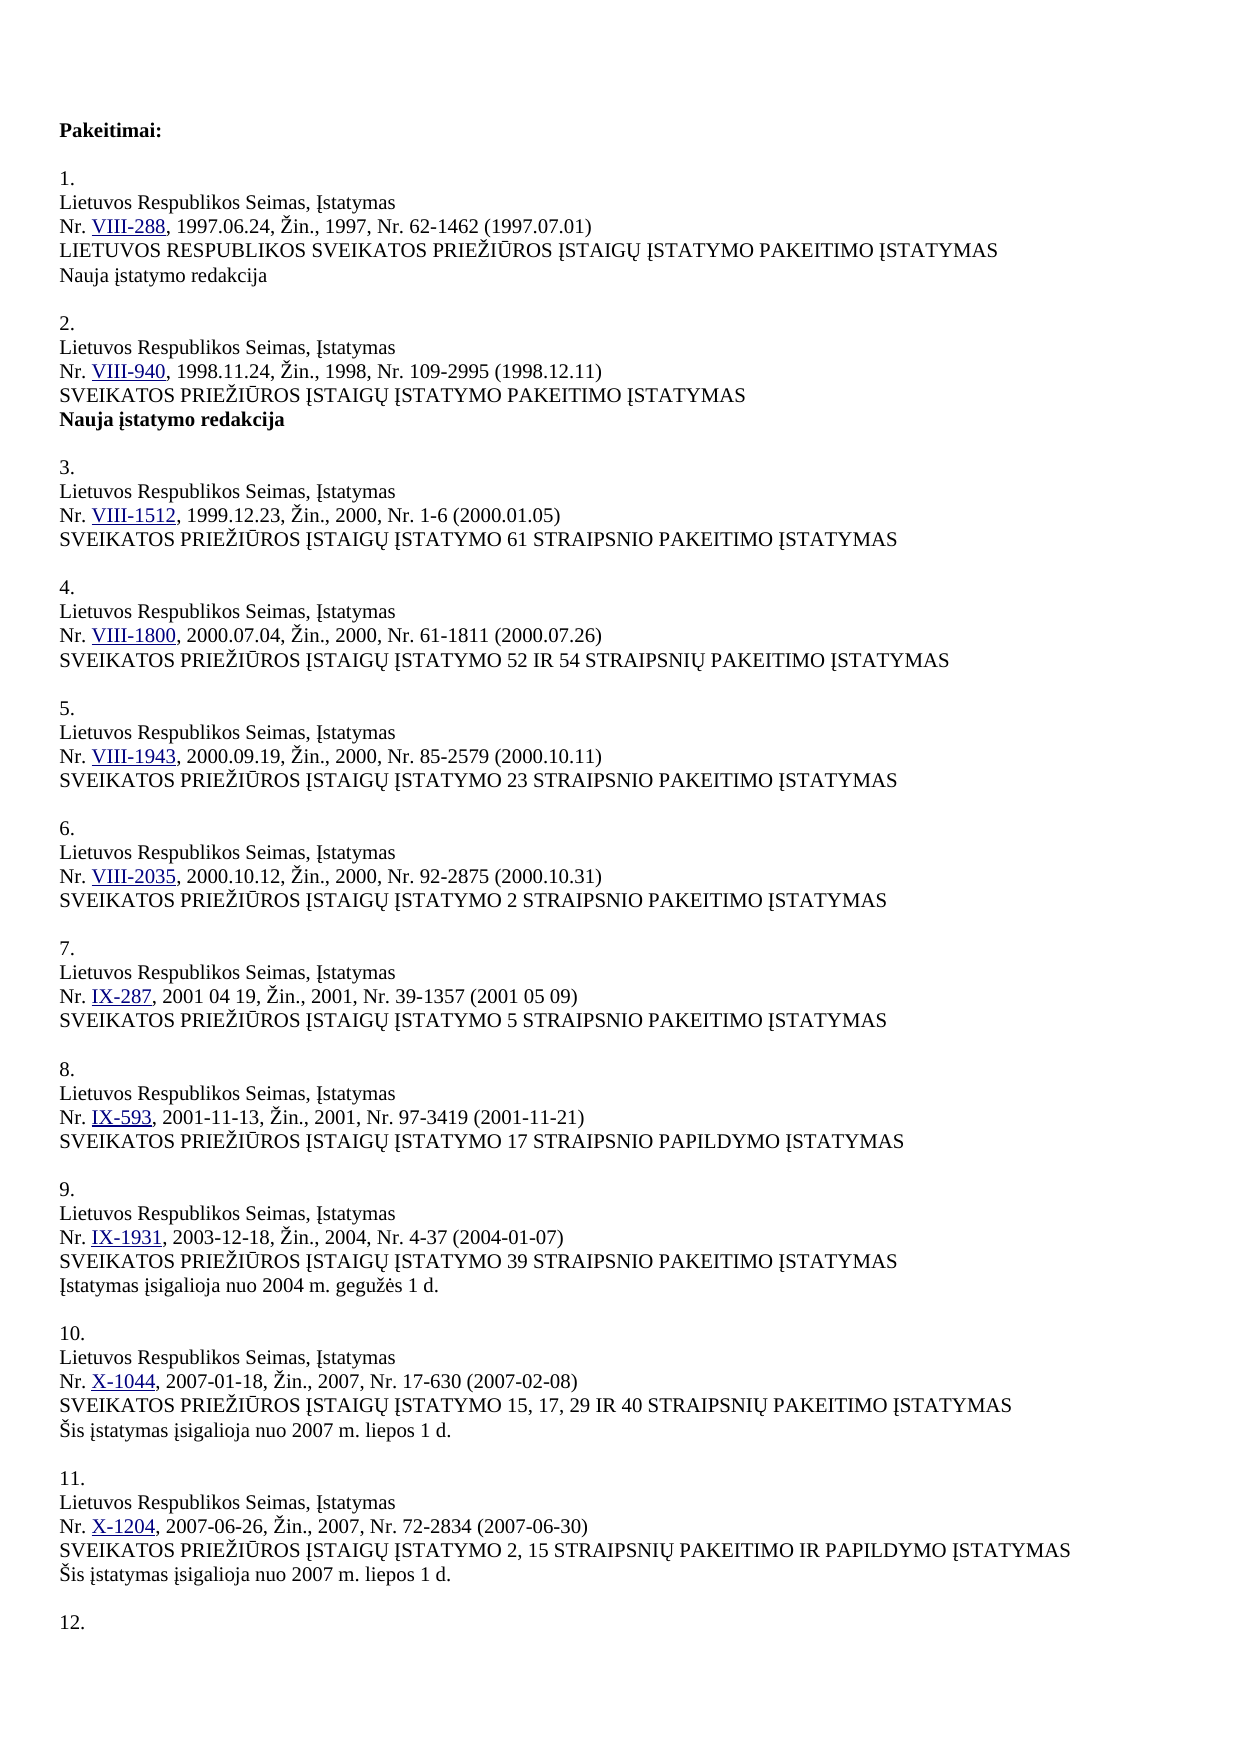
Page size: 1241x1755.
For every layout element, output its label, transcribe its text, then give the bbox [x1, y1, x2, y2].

text 9. [59, 1177, 1122, 1201]
text Nauja įstatymo redakcija [59, 262, 1122, 287]
text Nr. VIII-1512, 1999.12.23, Žin., 2000, Nr. 1-6 (2000.01.05) [59, 503, 1122, 527]
text SVEIKATOS PRIEŽIŪROS ĮSTAIGŲ ĮSTATYMO 5 STRAIPSNIO PAKEITIMO ĮSTATYMAS [59, 1008, 1122, 1032]
text Nr. VIII-940, 1998.11.24, Žin., 1998, Nr. 109-2995 (1998.12.11) [59, 359, 1122, 383]
text 8. [59, 1057, 1122, 1081]
text Lietuvos Respublikos Seimas, Įstatymas [59, 720, 1122, 744]
text 10. [59, 1321, 1122, 1345]
text Šis įstatymas įsigalioja nuo 2007 m. liepos 1 d. [59, 1562, 1122, 1586]
text SVEIKATOS PRIEŽIŪROS ĮSTAIGŲ ĮSTATYMO 15, 17, 29 IR 40 STRAIPSNIŲ PAKEITIMO ĮSTATYMAS [59, 1393, 1122, 1417]
text 11. [59, 1466, 1122, 1490]
text Lietuvos Respublikos Seimas, Įstatymas [59, 1490, 1122, 1514]
text SVEIKATOS PRIEŽIŪROS ĮSTAIGŲ ĮSTATYMO 39 STRAIPSNIO PAKEITIMO ĮSTATYMAS [59, 1249, 1122, 1273]
text Lietuvos Respublikos Seimas, Įstatymas [59, 960, 1122, 984]
text LIETUVOS RESPUBLIKOS SVEIKATOS PRIEŽIŪROS ĮSTAIGŲ ĮSTATYMO PAKEITIMO ĮSTATYMAS [59, 238, 1122, 262]
text Lietuvos Respublikos Seimas, Įstatymas [59, 479, 1122, 503]
text SVEIKATOS PRIEŽIŪROS ĮSTAIGŲ ĮSTATYMO 2 STRAIPSNIO PAKEITIMO ĮSTATYMAS [59, 888, 1122, 912]
text 5. [59, 696, 1122, 720]
text 3. [59, 455, 1122, 479]
text SVEIKATOS PRIEŽIŪROS ĮSTAIGŲ ĮSTATYMO PAKEITIMO ĮSTATYMAS [59, 383, 1122, 407]
text SVEIKATOS PRIEŽIŪROS ĮSTAIGŲ ĮSTATYMO 23 STRAIPSNIO PAKEITIMO ĮSTATYMAS [59, 768, 1122, 792]
text Nr. IX-1931, 2003-12-18, Žin., 2004, Nr. 4-37 (2004-01-07) [59, 1225, 1122, 1249]
text Nr. VIII-288, 1997.06.24, Žin., 1997, Nr. 62-1462 (1997.07.01) [59, 214, 1122, 238]
text Įstatymas įsigalioja nuo 2004 m. gegužės 1 d. [59, 1273, 1122, 1297]
text Nr. IX-287, 2001 04 19, Žin., 2001, Nr. 39-1357 (2001 05 09) [59, 984, 1122, 1008]
text Nr. IX-593, 2001-11-13, Žin., 2001, Nr. 97-3419 (2001-11-21) [59, 1105, 1122, 1129]
text Lietuvos Respublikos Seimas, Įstatymas [59, 1201, 1122, 1225]
text Šis įstatymas įsigalioja nuo 2007 m. liepos 1 d. [59, 1417, 1122, 1442]
text Nr. VIII-1800, 2000.07.04, Žin., 2000, Nr. 61-1811 (2000.07.26) [59, 623, 1122, 647]
text 1. [59, 166, 1122, 190]
text Lietuvos Respublikos Seimas, Įstatymas [59, 1345, 1122, 1369]
text Nr. X-1204, 2007-06-26, Žin., 2007, Nr. 72-2834 (2007-06-30) [59, 1514, 1122, 1538]
text SVEIKATOS PRIEŽIŪROS ĮSTAIGŲ ĮSTATYMO 52 IR 54 STRAIPSNIŲ PAKEITIMO ĮSTATYMAS [59, 647, 1122, 672]
text Nr. VIII-2035, 2000.10.12, Žin., 2000, Nr. 92-2875 (2000.10.31) [59, 864, 1122, 888]
text SVEIKATOS PRIEŽIŪROS ĮSTAIGŲ ĮSTATYMO 2, 15 STRAIPSNIŲ PAKEITIMO IR PAPILDYMO ĮSTATYMAS [59, 1538, 1122, 1562]
text 2. [59, 311, 1122, 335]
text Pakeitimai: [59, 118, 1122, 142]
text 4. [59, 575, 1122, 599]
text 7. [59, 936, 1122, 960]
text SVEIKATOS PRIEŽIŪROS ĮSTAIGŲ ĮSTATYMO 17 STRAIPSNIO PAPILDYMO ĮSTATYMAS [59, 1129, 1122, 1153]
text Nr. VIII-1943, 2000.09.19, Žin., 2000, Nr. 85-2579 (2000.10.11) [59, 744, 1122, 768]
text Nauja įstatymo redakcija [59, 407, 1122, 431]
text Nr. X-1044, 2007-01-18, Žin., 2007, Nr. 17-630 (2007-02-08) [59, 1369, 1122, 1393]
text Lietuvos Respublikos Seimas, Įstatymas [59, 335, 1122, 359]
text 6. [59, 816, 1122, 840]
text Lietuvos Respublikos Seimas, Įstatymas [59, 599, 1122, 623]
text SVEIKATOS PRIEŽIŪROS ĮSTAIGŲ ĮSTATYMO 61 STRAIPSNIO PAKEITIMO ĮSTATYMAS [59, 527, 1122, 551]
text 12. [59, 1610, 1122, 1634]
text Lietuvos Respublikos Seimas, Įstatymas [59, 840, 1122, 864]
text Lietuvos Respublikos Seimas, Įstatymas [59, 190, 1122, 214]
text Lietuvos Respublikos Seimas, Įstatymas [59, 1081, 1122, 1105]
